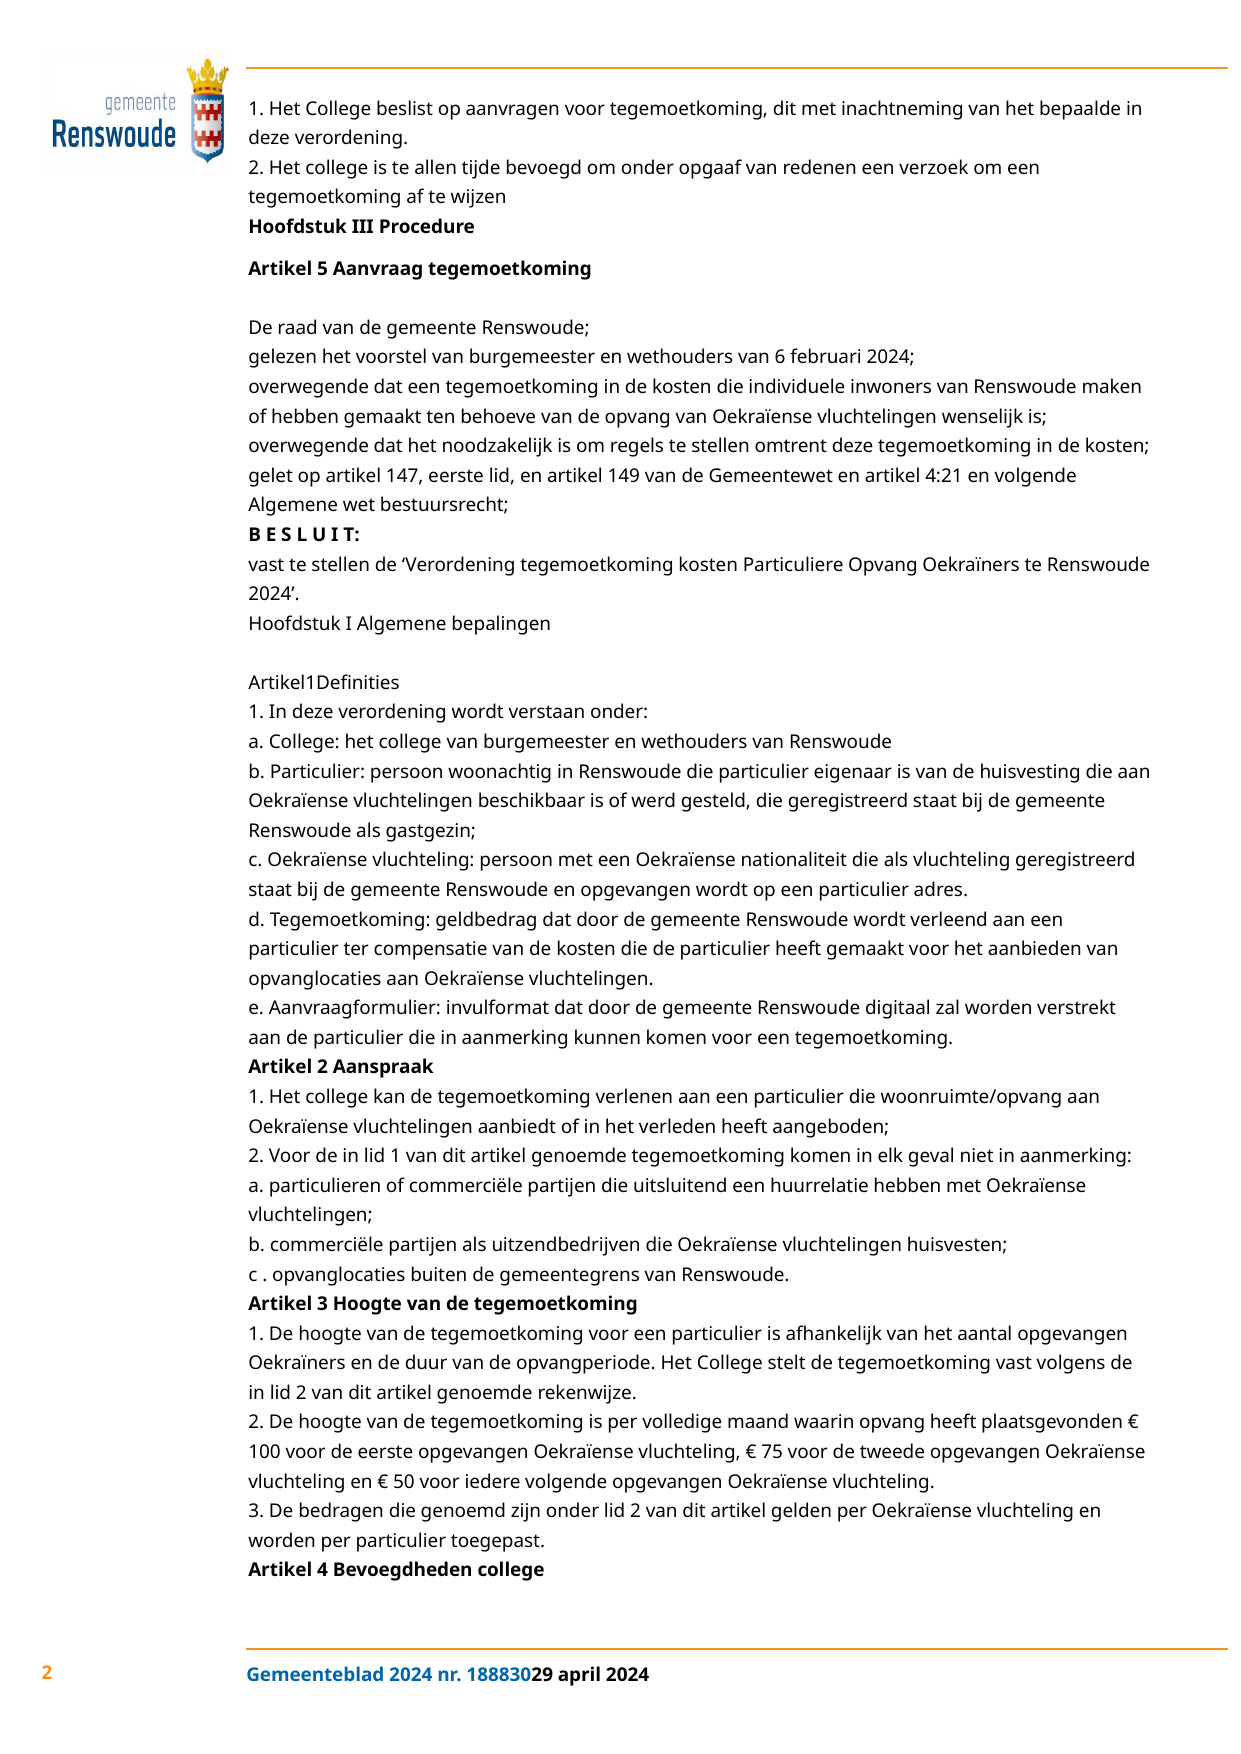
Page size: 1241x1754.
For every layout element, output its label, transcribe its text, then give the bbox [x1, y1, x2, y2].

text 2. Het college is te allen tijde bevoegd om onder opgaaf van redenen een verzoek om een tegemoetkoming af te wijzen [248, 154, 1152, 209]
text Artikel 3 Hoogte van de tegemoetkoming [248, 1290, 1152, 1316]
text 1. De hoogte van de tegemoetkoming voor een particulier is afhankelijk van het aantal opgevangen Oekraïners en de duur van de opvangperiode. Het College stelt de tegemoetkoming vast volgens de in lid 2 van dit artikel genoemde rekenwijze. [248, 1320, 1152, 1405]
text a. particulieren of commerciële partijen die uitsluitend een huurrelatie hebben met Oekraïense vluchtelingen; [248, 1172, 1152, 1227]
text Algemene wet bestuursrecht; [248, 492, 1152, 517]
text b. Particulier: persoon woonachtig in Renswoude die particulier eigenaar is van de huisvesting die aan Oekraïense vluchtelingen beschikbaar is of werd gesteld, die geregistreerd staat bij de gemeente Renswoude als gastgezin; [248, 758, 1152, 843]
text gelet op artikel 147, eerste lid, en artikel 149 van de Gemeentewet en artikel 4:21 en volgende [248, 462, 1152, 488]
text e. Aanvraagformulier: invulformat dat door de gemeente Renswoude digitaal zal worden verstrekt aan de particulier die in aanmerking kunnen komen voor een tegemoetkoming. [248, 994, 1152, 1050]
text b. commerciële partijen als uitzendbedrijven die Oekraïense vluchtelingen huisvesten; [248, 1231, 1152, 1257]
text Artikel 5 Aanvraag tegemoetkoming [248, 255, 1152, 281]
text Artikel 2 Aanspraak [248, 1054, 1152, 1079]
text B E S L U I T: [248, 521, 1152, 547]
text Hoofdstuk I Algemene bepalingen [248, 610, 1152, 636]
text 1. Het college kan de tegemoetkoming verlenen aan een particulier die woonruimte/opvang aan Oekraïense vluchtelingen aanbiedt of in het verleden heeft aangeboden; [248, 1083, 1152, 1138]
text De raad van de gemeente Renswoude; [248, 314, 1152, 340]
text c. Oekraïense vluchteling: persoon met een Oekraïense nationaliteit die als vluchteling geregistreerd staat bij de gemeente Renswoude en opgevangen wordt op een particulier adres. [248, 847, 1152, 902]
text 2. Voor de in lid 1 van dit artikel genoemde tegemoetkoming komen in elk geval niet in aanmerking: [248, 1142, 1152, 1168]
text gelezen het voorstel van burgemeester en wethouders van 6 februari 2024; [248, 344, 1152, 369]
text 2. De hoogte van de tegemoetkoming is per volledige maand waarin opvang heeft plaatsgevonden € 100 voor de eerste opgevangen Oekraïense vluchteling, € 75 voor de tweede opgevangen Oekraïense vluchteling en € 50 voor iedere volgende opgevangen Oekraïense vluchteling. [248, 1409, 1152, 1493]
text a. College: het college van burgemeester en wethouders van Renswoude [248, 728, 1152, 754]
text Artikel 4 Bevoegdheden college [248, 1557, 1152, 1582]
text overwegende dat een tegemoetkoming in de kosten die individuele inwoners van Renswoude maken of hebben gemaakt ten behoeve van de opvang van Oekraïense vluchtelingen wenselijk is; [248, 373, 1152, 428]
text overwegende dat het noodzakelijk is om regels te stellen omtrent deze tegemoetkoming in de kosten; [248, 432, 1152, 458]
text d. Tegemoetkoming: geldbedrag dat door de gemeente Renswoude wordt verleend aan een particulier ter compensatie van de kosten die de particulier heeft gemaakt voor het aanbieden van opvanglocaties aan Oekraïense vluchtelingen. [248, 906, 1152, 991]
text 1. Het College beslist op aanvragen voor tegemoetkoming, dit met inachtneming van het bepaalde in deze verordening. [248, 95, 1152, 150]
text vast te stellen de ‘Verordening tegemoetkoming kosten Particuliere Opvang Oekraïners te Renswoude 2024’. [248, 551, 1152, 606]
text Artikel1Definities [248, 669, 1152, 695]
text 3. De bedragen die genoemd zijn onder lid 2 van dit artikel gelden per Oekraïense vluchteling en worden per particulier toegepast. [248, 1497, 1152, 1553]
text c . opvanglocaties buiten de gemeentegrens van Renswoude. [248, 1261, 1152, 1286]
picture [41, 47, 231, 172]
text Hoofdstuk III Procedure [248, 213, 1152, 239]
text 1. In deze verordening wordt verstaan onder: [248, 699, 1152, 724]
